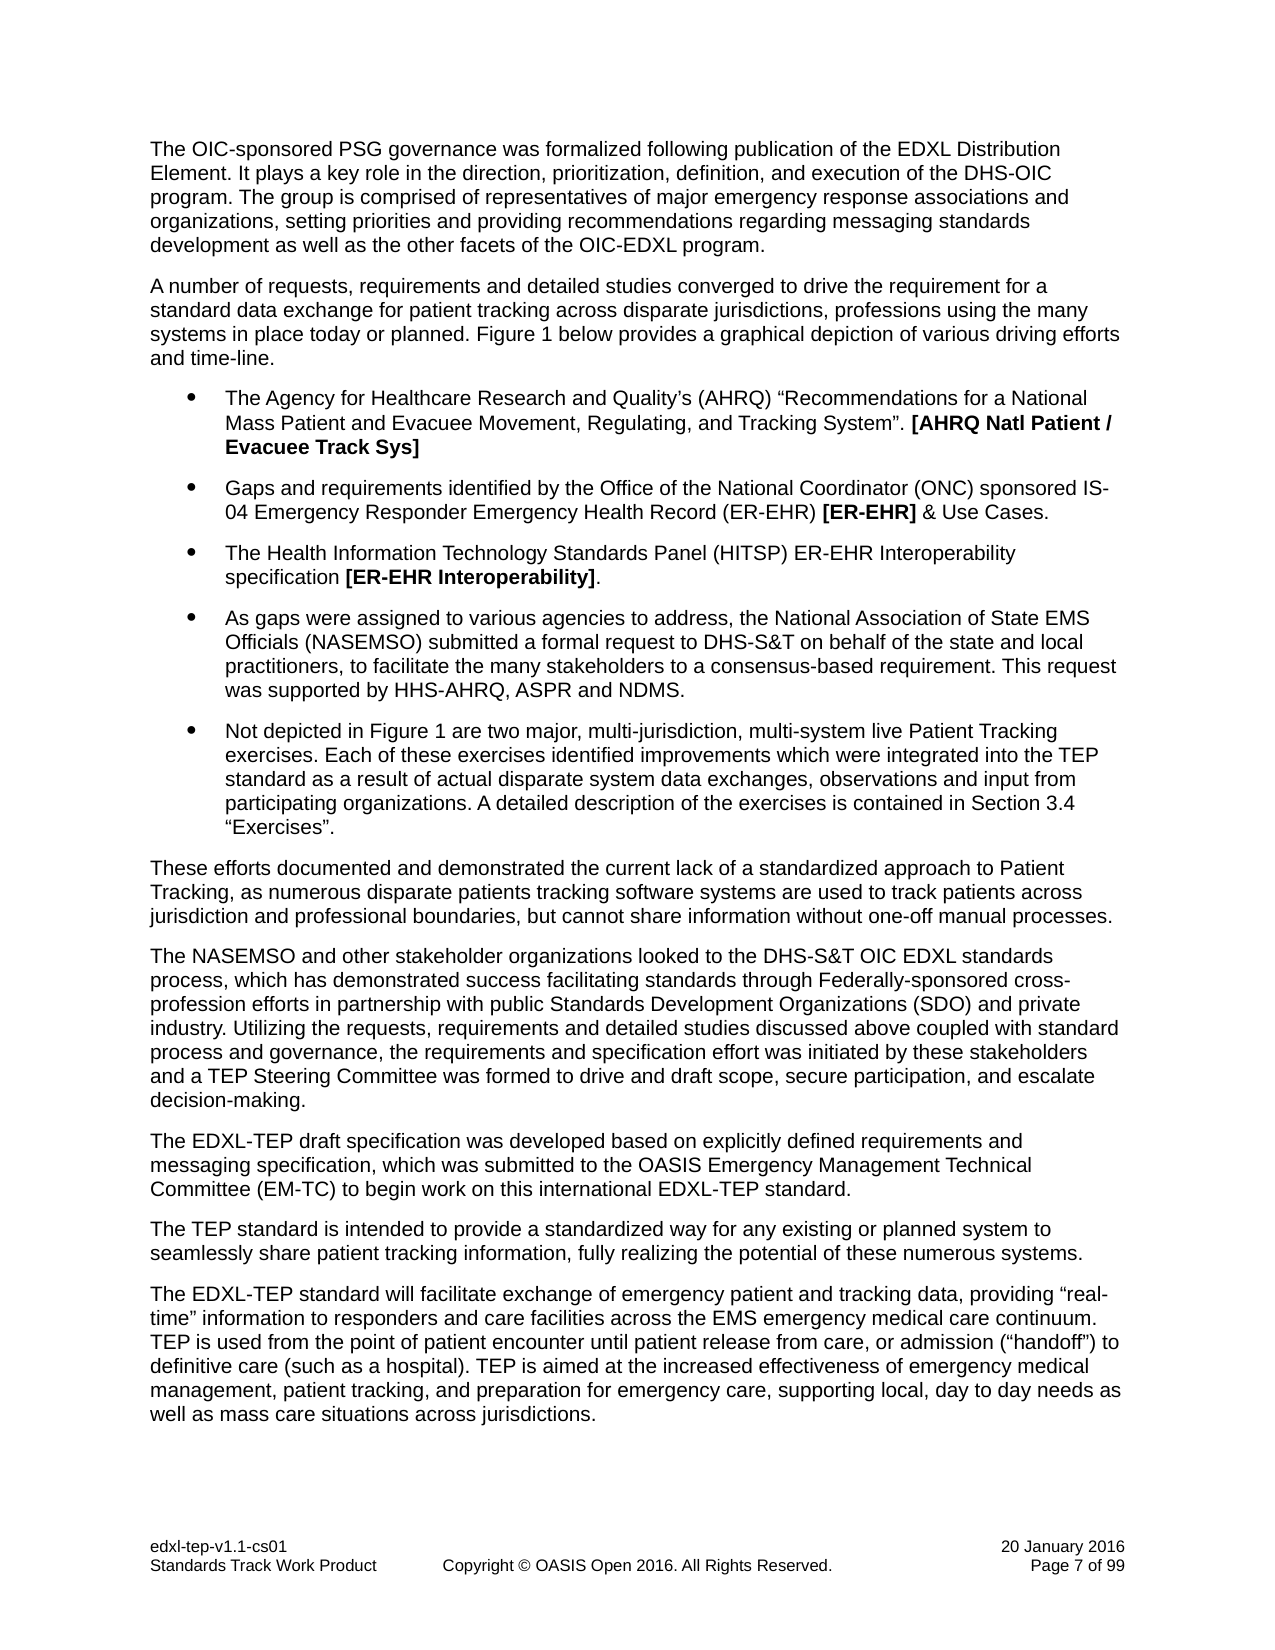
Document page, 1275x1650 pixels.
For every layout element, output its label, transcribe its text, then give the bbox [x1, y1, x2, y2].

text The NASEMSO and other stakeholder organizations looked to the DHS-S&T OIC EDXL standards process, which has demonstrated success facilitating standards through Federally-sponsored cross-profession efforts in partnership with public Standards Development Organizations (SDO) and private industry. Utilizing the requests, requirements and detailed studies discussed above coupled with standard process and governance, the requirements and specification effort was initiated by these stakeholders and a TEP Steering Committee was formed to drive and draft scope, secure participation, and escalate decision-making. [150, 944, 1125, 1112]
text The OIC-sponsored PSG governance was formalized following publication of the EDXL Distribution Element. It plays a key role in the direction, prioritization, definition, and execution of the DHS-OIC program. The group is comprised of representatives of major emergency response associations and organizations, setting priorities and providing recommendations regarding messaging standards development as well as the other facets of the OIC-EDXL program. [150, 137, 1125, 257]
text  The Agency for Healthcare Research and Quality’s (AHRQ) “Recommendations for a National Mass Patient and Evacuee Movement, Regulating, and Tracking System”. [AHRQ Natl Patient / Evacuee Track Sys] [187, 386, 1125, 459]
text The TEP standard is intended to provide a standardized way for any existing or planned system to seamlessly share patient tracking information, fully realizing the potential of these numerous systems. [150, 1217, 1125, 1265]
text A number of requests, requirements and detailed studies converged to drive the requirement for a standard data exchange for patient tracking across disparate jurisdictions, professions using the many systems in place today or planned. Figure 1 below provides a graphical depiction of various driving efforts and time-line. [150, 274, 1125, 369]
text These efforts documented and demonstrated the current lack of a standardized approach to Patient Tracking, as numerous disparate patients tracking software systems are used to track patients across jurisdiction and professional boundaries, but cannot share information without one-off manual processes. [150, 856, 1125, 927]
text The EDXL-TEP standard will facilitate exchange of emergency patient and tracking data, providing “real-time” information to responders and care facilities across the EMS emergency medical care continuum. TEP is used from the point of patient encounter until patient release from care, or admission (“handoff”) to definitive care (such as a hospital). TEP is aimed at the increased effectiveness of emergency medical management, patient tracking, and preparation for emergency care, supporting local, day to day needs as well as mass care situations across jurisdictions. [150, 1282, 1125, 1425]
text The EDXL-TEP draft specification was developed based on explicitly defined requirements and messaging specification, which was submitted to the OASIS Emergency Management Technical Committee (EM-TC) to begin work on this international EDXL-TEP standard. [150, 1128, 1125, 1200]
text  Not depicted in Figure 1 are two major, multi-jurisdiction, multi-system live Patient Tracking exercises. Each of these exercises identified improvements which were integrated into the TEP standard as a result of actual disparate system data exchanges, observations and input from participating organizations. A detailed description of the exercises is contained in Section 3.4 “Exercises”. [187, 718, 1125, 839]
text  As gaps were assigned to various agencies to address, the National Association of State EMS Officials (NASEMSO) submitted a formal request to DHS-S&T on behalf of the state and local practitioners, to facilitate the many stakeholders to a consensus-based requirement. This request was supported by HHS-AHRQ, ASPR and NDMS. [187, 606, 1125, 702]
text  Gaps and requirements identified by the Office of the National Coordinator (ONC) sponsored IS-04 Emergency Responder Emergency Health Record (ER-EHR) [ER-EHR] & Use Cases. [187, 475, 1125, 524]
text  The Health Information Technology Standards Panel (HITSP) ER-EHR Interoperability specification [ER-EHR Interoperability]. [187, 540, 1125, 589]
